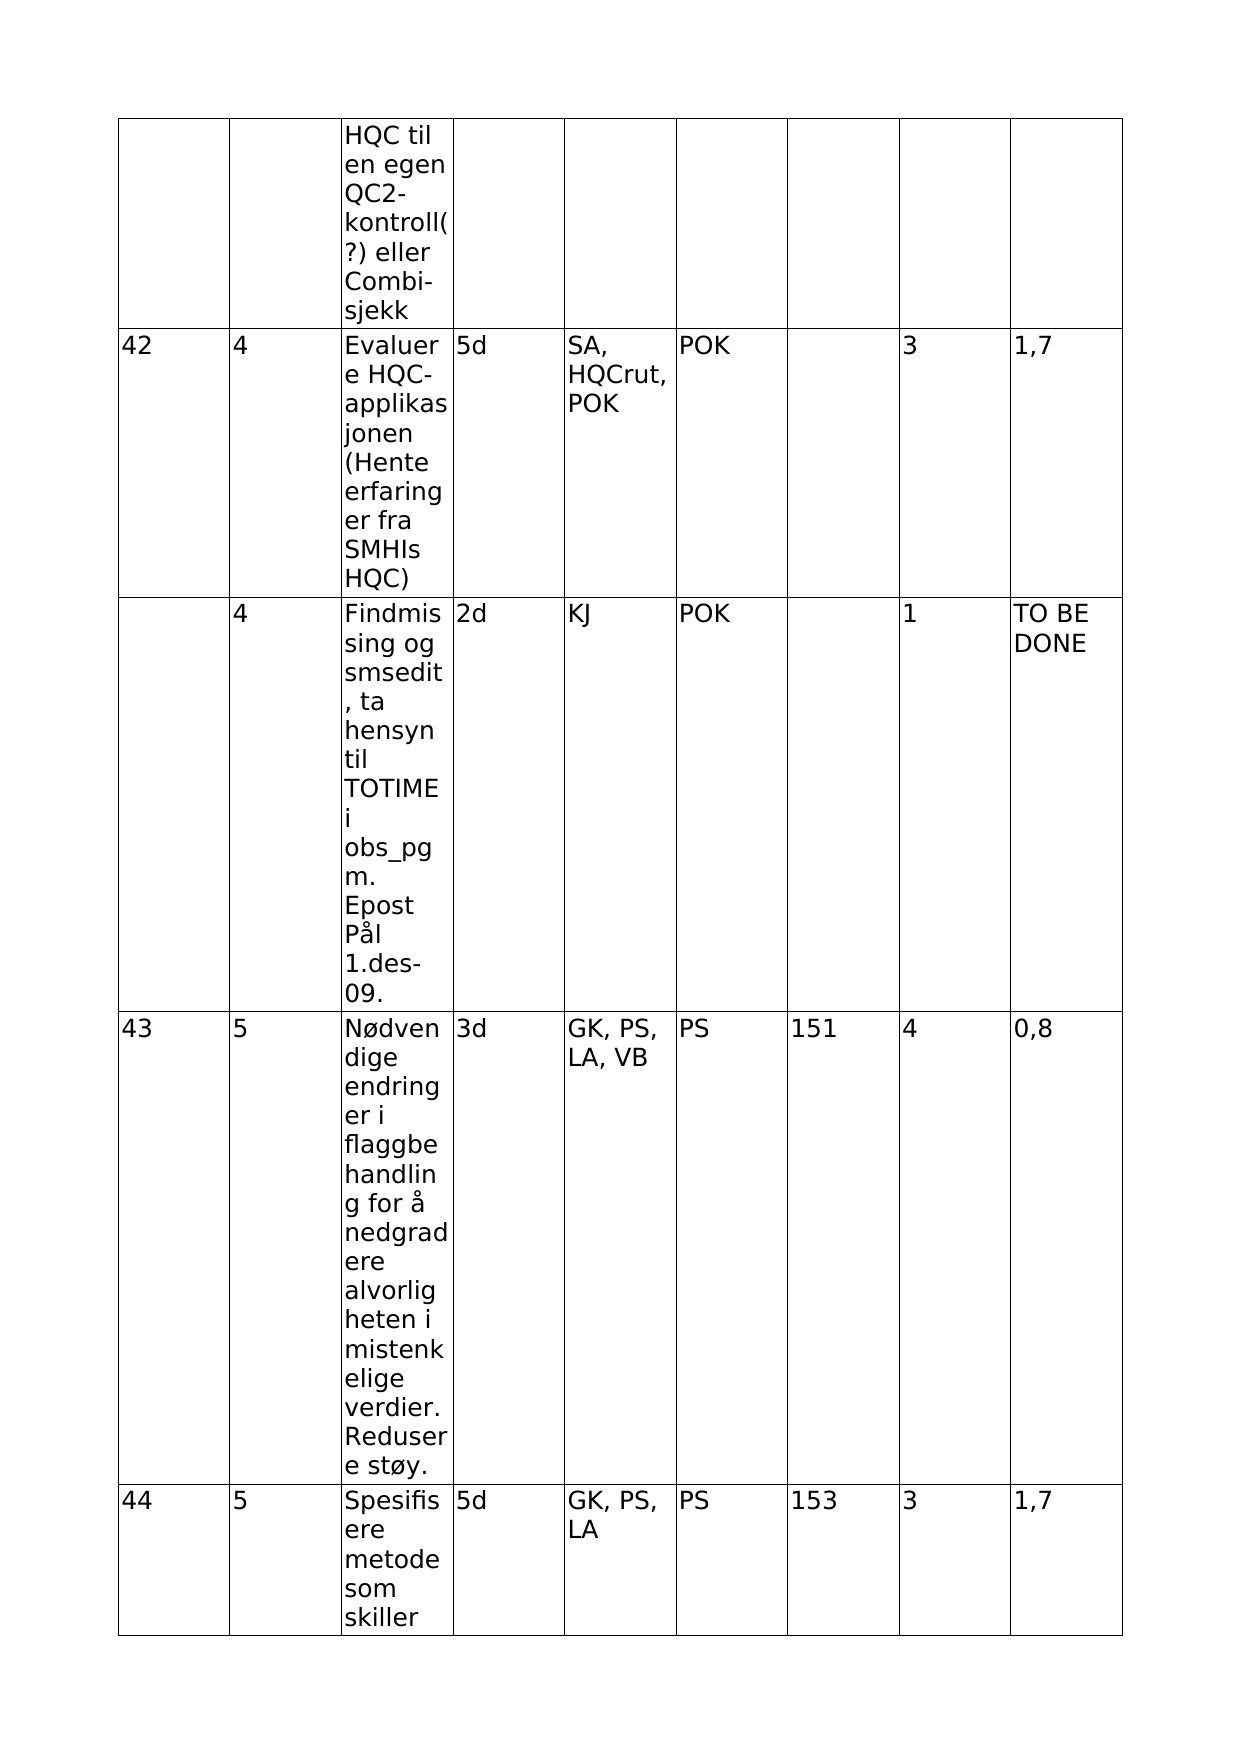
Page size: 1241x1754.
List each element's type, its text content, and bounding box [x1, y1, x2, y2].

table_cell 153 [788, 1485, 899, 1635]
table_cell Findmissing og smsedit, ta hensyn til TOTIME i obs_pgm. Epost Pål 1.des-09. [342, 598, 453, 1011]
table_cell KJ [565, 598, 676, 1011]
table_cell [454, 119, 564, 328]
table_cell [788, 119, 899, 328]
table_cell 44 [119, 1485, 229, 1635]
table_cell [1011, 119, 1122, 328]
table_cell [788, 329, 899, 597]
table_cell 1 [900, 598, 1010, 1011]
table_cell SA, HQCrut, POK [565, 329, 676, 597]
table_cell 5 [230, 1485, 341, 1635]
table_cell 1,7 [1011, 1485, 1122, 1635]
table_cell 43 [119, 1012, 229, 1483]
table_cell PS [677, 1012, 787, 1483]
table_cell GK, PS, LA, VB [565, 1012, 676, 1483]
table_cell HQC til en egen QC2-kontroll(?) eller Combi-sjekk [342, 119, 453, 328]
table_cell 5d [454, 1485, 564, 1635]
table_cell 4 [230, 598, 341, 1011]
table_cell 1,7 [1011, 329, 1122, 597]
table_cell 4 [230, 329, 341, 597]
table_cell 5 [230, 1012, 341, 1483]
table_cell 0,8 [1011, 1012, 1122, 1483]
table_cell TO BE DONE [1011, 598, 1122, 1011]
table_cell 4 [900, 1012, 1010, 1483]
table_cell Evaluere HQC-applikasjonen (Hente erfaringer fra SMHIs HQC) [342, 329, 453, 597]
table_cell [119, 598, 229, 1011]
table_cell [230, 119, 341, 328]
table_cell 42 [119, 329, 229, 597]
table_cell [788, 598, 899, 1011]
table_cell POK [677, 329, 787, 597]
table_cell Nødvendige endringer i flaggbehandling for å nedgradere alvorligheten i mistenkelige verdier. Redusere støy. [342, 1012, 453, 1483]
table_cell POK [677, 598, 787, 1011]
table_cell [677, 119, 787, 328]
table_cell [119, 119, 229, 328]
table_cell [900, 119, 1010, 328]
table_cell 151 [788, 1012, 899, 1483]
table_cell 3d [454, 1012, 564, 1483]
table_cell PS [677, 1485, 787, 1635]
table_cell 5d [454, 329, 564, 597]
table_cell Spesifisere metode som skiller [342, 1485, 453, 1635]
table_cell [565, 119, 676, 328]
table_cell 2d [454, 598, 564, 1011]
table_cell GK, PS, LA [565, 1485, 676, 1635]
table_cell 3 [900, 1485, 1010, 1635]
table_cell 3 [900, 329, 1010, 597]
